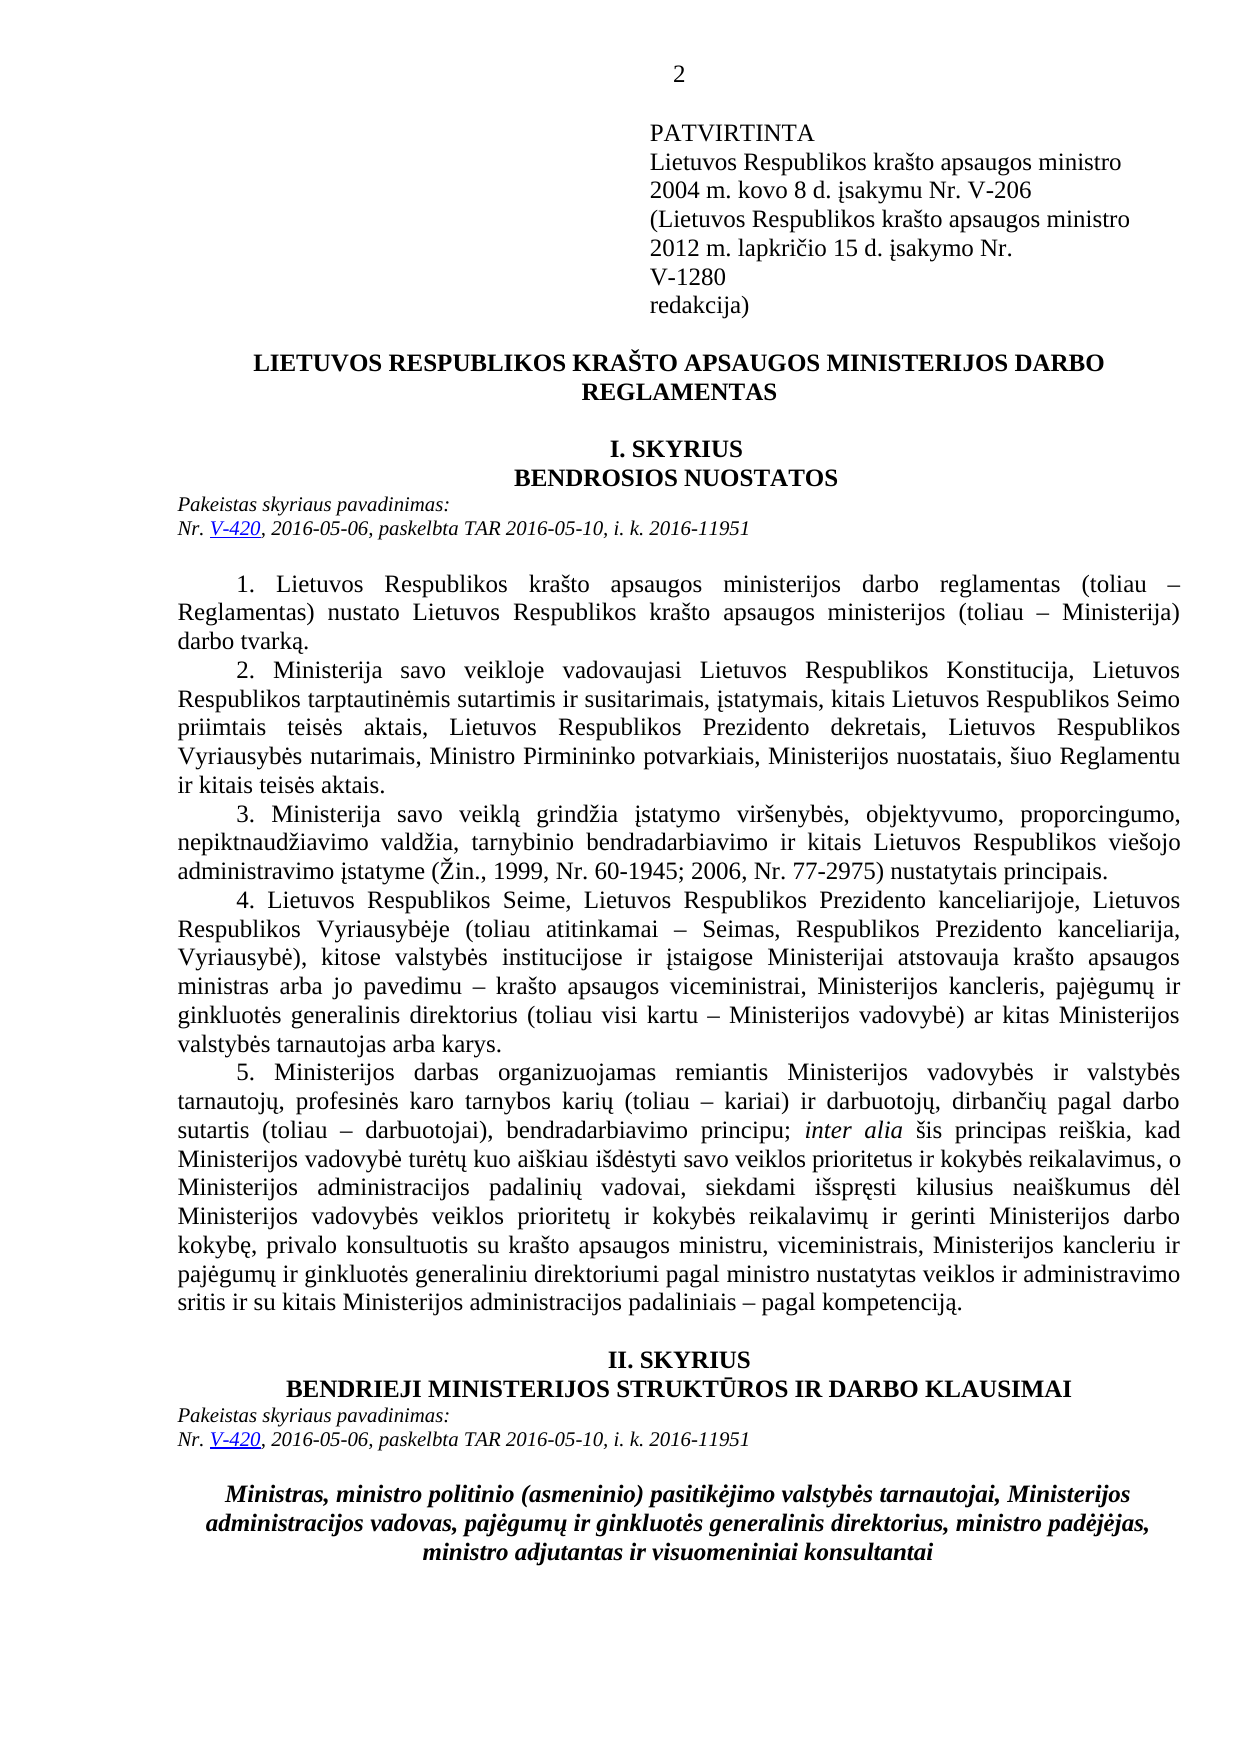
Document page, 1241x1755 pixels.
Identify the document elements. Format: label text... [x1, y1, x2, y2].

text Pakeistas skyriaus pavadinimas: [177, 1402, 1181, 1427]
text Ministras, ministro politinio (asmeninio) pasitikėjimo valstybės tarnautojai, Ministerijos administracijos vadovas, pajėgumų ir ginkluotės generalinis direktorius, ministro padėjėjas, ministro adjutantas ir visuomeniniai konsultantai [177, 1479, 1181, 1566]
text 4. Lietuvos Respublikos Seime, Lietuvos Respublikos Prezidento kanceliarijoje, Lietuvos Respublikos Vyriausybėje (toliau atitinkamai – Seimas, Respublikos Prezidento kanceliarija, Vyriausybė), kitose valstybės institucijose ir įstaigose Ministerijai atstovauja krašto apsaugos ministras arba jo pavedimu – krašto apsaugos viceministrai, Ministerijos kancleris, pajėgumų ir ginkluotės generalinis direktorius (toliau visi kartu – Ministerijos vadovybė) ar kitas Ministerijos valstybės tarnautojas arba karys. [177, 885, 1181, 1057]
text Lietuvos Respublikos krašto apsaugos ministro [649, 147, 1181, 176]
text 2. Ministerija savo veikloje vadovaujasi Lietuvos Respublikos Konstitucija, Lietuvos Respublikos tarptautinėmis sutartimis ir susitarimais, įstatymais, kitais Lietuvos Respublikos Seimo priimtais teisės aktais, Lietuvos Respublikos Prezidento dekretais, Lietuvos Respublikos Vyriausybės nutarimais, Ministro Pirmininko potvarkiais, Ministerijos nuostatais, šiuo Reglamentu ir kitais teisės aktais. [177, 655, 1181, 799]
text LIETUVOS RESPUBLIKOS KRAŠTO APSAUGOS MINISTERIJOS DARBO REGLAMENTAS [177, 348, 1181, 406]
text Nr. V-420, 2016-05-06, paskelbta TAR 2016-05-10, i. k. 2016-11951 [177, 516, 1181, 540]
text 5. Ministerijos darbas organizuojamas remiantis Ministerijos vadovybės ir valstybės tarnautojų, profesinės karo tarnybos karių (toliau – kariai) ir darbuotojų, dirbančių pagal darbo sutartis (toliau – darbuotojai), bendradarbiavimo principu; inter alia šis principas reiškia, kad Ministerijos vadovybė turėtų kuo aiškiau išdėstyti savo veiklos prioritetus ir kokybės reikalavimus, o Ministerijos administracijos padalinių vadovai, siekdami išspręsti kilusius neaiškumus dėl Ministerijos vadovybės veiklos prioritetų ir kokybės reikalavimų ir gerinti Ministerijos darbo kokybę, privalo konsultuotis su krašto apsaugos ministru, viceministrais, Ministerijos kancleriu ir pajėgumų ir ginkluotės generaliniu direktoriumi pagal ministro nustatytas veiklos ir administravimo sritis ir su kitais Ministerijos administracijos padaliniais – pagal kompetenciją. [177, 1057, 1181, 1316]
text 2004 m. kovo 8 d. įsakymu Nr. V-206 [649, 176, 1181, 204]
text redakcija) [649, 291, 1181, 319]
text Nr. V-420, 2016-05-06, paskelbta TAR 2016-05-10, i. k. 2016-11951 [177, 1427, 1181, 1451]
text 1. Lietuvos Respublikos krašto apsaugos ministerijos darbo reglamentas (toliau – Reglamentas) nustato Lietuvos Respublikos krašto apsaugos ministerijos (toliau – Ministerija) darbo tvarką. [177, 569, 1181, 655]
text II. SKYRIUS BENDRIEJI MINISTERIJOS STRUKTŪROS IR DARBO KLAUSIMAI [177, 1345, 1181, 1402]
text (Lietuvos Respublikos krašto apsaugos ministro 2012 m. lapkričio 15 d. įsakymo Nr. [649, 204, 1181, 262]
text 3. Ministerija savo veiklą grindžia įstatymo viršenybės, objektyvumo, proporcingumo, nepiktnaudžiavimo valdžia, tarnybinio bendradarbiavimo ir kitais Lietuvos Respublikos viešojo administravimo įstatyme (Žin., 1999, Nr. 60-1945; 2006, Nr. 77-2975) nustatytais principais. [177, 799, 1181, 885]
text V-1280 [649, 262, 1181, 291]
text PATVIRTINTA [649, 118, 1181, 147]
text I. SKYRIUS BENDROSIOS NUOSTATOS [177, 434, 1181, 492]
text Pakeistas skyriaus pavadinimas: [177, 492, 1181, 516]
